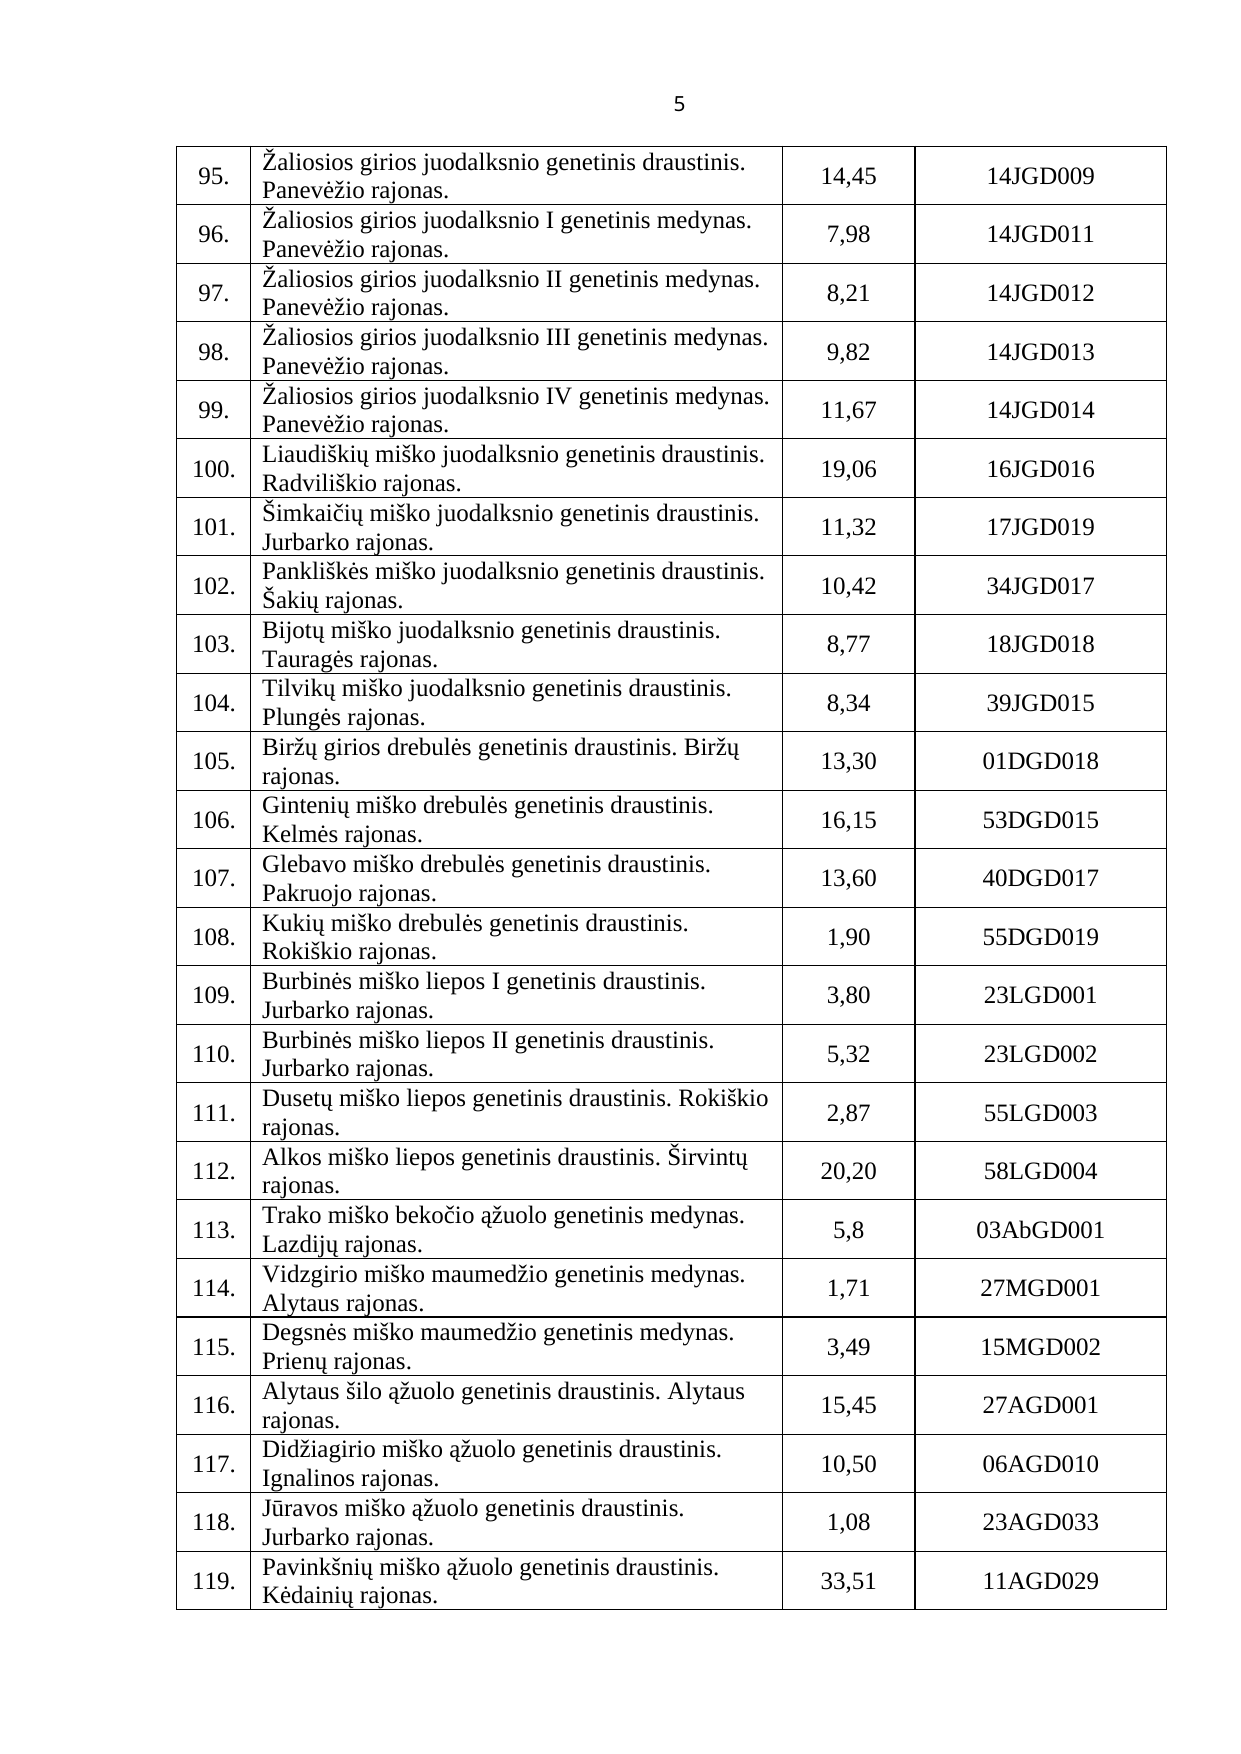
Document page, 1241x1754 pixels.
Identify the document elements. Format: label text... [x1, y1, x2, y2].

table_cell 13,30 [783, 732, 914, 789]
table_cell 11AGD029 [916, 1552, 1166, 1609]
table_cell 33,51 [783, 1552, 914, 1609]
table_cell 1,71 [783, 1259, 914, 1316]
table_cell Žaliosios girios juodalksnio II genetinis medynas. Panevėžio rajonas. [251, 264, 782, 321]
table_cell 40DGD017 [916, 849, 1166, 907]
table_cell 20,20 [783, 1142, 914, 1199]
table_cell 101. [177, 498, 250, 555]
table_cell Pankliškės miško juodalksnio genetinis draustinis. Šakių rajonas. [251, 556, 782, 614]
table_cell 95. [177, 147, 250, 204]
table_cell 23LGD002 [916, 1025, 1166, 1082]
table_cell 105. [177, 732, 250, 789]
table_cell Trako miško bekočio ąžuolo genetinis medynas. Lazdijų rajonas. [251, 1200, 782, 1258]
table_cell 108. [177, 908, 250, 965]
table_cell 5,32 [783, 1025, 914, 1082]
table_cell 99. [177, 381, 250, 438]
table_cell 112. [177, 1142, 250, 1199]
table_cell 19,06 [783, 439, 914, 497]
table_cell 11,32 [783, 498, 914, 555]
table_cell Alkos miško liepos genetinis draustinis. Širvintų rajonas. [251, 1142, 782, 1199]
table_cell 10,42 [783, 556, 914, 614]
table_cell Žaliosios girios juodalksnio genetinis draustinis. Panevėžio rajonas. [251, 147, 782, 204]
table_cell 116. [177, 1376, 250, 1433]
table_cell 9,82 [783, 322, 914, 380]
table_cell 103. [177, 615, 250, 672]
table_cell 23AGD033 [916, 1493, 1166, 1551]
table_cell 16JGD016 [916, 439, 1166, 497]
table_cell Jūravos miško ąžuolo genetinis draustinis. Jurbarko rajonas. [251, 1493, 782, 1551]
table_cell 119. [177, 1552, 250, 1609]
table_cell 16,15 [783, 791, 914, 848]
table_cell 14JGD014 [916, 381, 1166, 438]
table_cell 03AbGD001 [916, 1200, 1166, 1258]
table_cell Burbinės miško liepos II genetinis draustinis. Jurbarko rajonas. [251, 1025, 782, 1082]
table_cell Pavinkšnių miško ąžuolo genetinis draustinis. Kėdainių rajonas. [251, 1552, 782, 1609]
table_cell Dusetų miško liepos genetinis draustinis. Rokiškio rajonas. [251, 1083, 782, 1141]
table_cell 107. [177, 849, 250, 907]
table_cell 118. [177, 1493, 250, 1551]
table_cell 14,45 [783, 147, 914, 204]
table_cell 14JGD011 [916, 205, 1166, 263]
table_cell 34JGD017 [916, 556, 1166, 614]
table_cell 23LGD001 [916, 966, 1166, 1024]
table_cell 15,45 [783, 1376, 914, 1433]
table_cell Kukių miško drebulės genetinis draustinis. Rokiškio rajonas. [251, 908, 782, 965]
table_cell 8,34 [783, 674, 914, 731]
table_cell 14JGD012 [916, 264, 1166, 321]
table_cell 15MGD002 [916, 1318, 1166, 1375]
table_cell 1,90 [783, 908, 914, 965]
table_cell 27AGD001 [916, 1376, 1166, 1433]
table_cell Žaliosios girios juodalksnio III genetinis medynas. Panevėžio rajonas. [251, 322, 782, 380]
table_cell Žaliosios girios juodalksnio I genetinis medynas. Panevėžio rajonas. [251, 205, 782, 263]
table_cell 7,98 [783, 205, 914, 263]
table_cell 3,49 [783, 1318, 914, 1375]
table_cell Žaliosios girios juodalksnio IV genetinis medynas. Panevėžio rajonas. [251, 381, 782, 438]
table_cell 100. [177, 439, 250, 497]
table_cell 3,80 [783, 966, 914, 1024]
table_cell 111. [177, 1083, 250, 1141]
table_cell 55LGD003 [916, 1083, 1166, 1141]
table_cell Didžiagirio miško ąžuolo genetinis draustinis. Ignalinos rajonas. [251, 1435, 782, 1492]
table_cell 27MGD001 [916, 1259, 1166, 1316]
table_cell Glebavo miško drebulės genetinis draustinis. Pakruojo rajonas. [251, 849, 782, 907]
table_cell Biržų girios drebulės genetinis draustinis. Biržų rajonas. [251, 732, 782, 789]
table_cell 97. [177, 264, 250, 321]
table_cell Gintenių miško drebulės genetinis draustinis. Kelmės rajonas. [251, 791, 782, 848]
table_cell 2,87 [783, 1083, 914, 1141]
table_cell Burbinės miško liepos I genetinis draustinis. Jurbarko rajonas. [251, 966, 782, 1024]
table_cell 106. [177, 791, 250, 848]
table_cell Tilvikų miško juodalksnio genetinis draustinis. Plungės rajonas. [251, 674, 782, 731]
table_cell 110. [177, 1025, 250, 1082]
table_cell 117. [177, 1435, 250, 1492]
table_cell 17JGD019 [916, 498, 1166, 555]
table_cell 115. [177, 1318, 250, 1375]
table_cell 13,60 [783, 849, 914, 907]
table_cell 11,67 [783, 381, 914, 438]
table_cell 06AGD010 [916, 1435, 1166, 1492]
table_cell 104. [177, 674, 250, 731]
table_cell 96. [177, 205, 250, 263]
table_cell Alytaus šilo ąžuolo genetinis draustinis. Alytaus rajonas. [251, 1376, 782, 1433]
table_cell 5,8 [783, 1200, 914, 1258]
table_cell 1,08 [783, 1493, 914, 1551]
table_cell 113. [177, 1200, 250, 1258]
table_cell Liaudiškių miško juodalksnio genetinis draustinis. Radviliškio rajonas. [251, 439, 782, 497]
table_cell 01DGD018 [916, 732, 1166, 789]
table_cell 8,21 [783, 264, 914, 321]
table_cell 14JGD009 [916, 147, 1166, 204]
table_cell Bijotų miško juodalksnio genetinis draustinis. Tauragės rajonas. [251, 615, 782, 672]
table_cell 39JGD015 [916, 674, 1166, 731]
table_cell 8,77 [783, 615, 914, 672]
table_cell 58LGD004 [916, 1142, 1166, 1199]
table_cell 53DGD015 [916, 791, 1166, 848]
table_cell 114. [177, 1259, 250, 1316]
table_cell 98. [177, 322, 250, 380]
table_cell 109. [177, 966, 250, 1024]
table_cell 10,50 [783, 1435, 914, 1492]
table_cell 14JGD013 [916, 322, 1166, 380]
table_cell 18JGD018 [916, 615, 1166, 672]
table_cell Šimkaičių miško juodalksnio genetinis draustinis. Jurbarko rajonas. [251, 498, 782, 555]
table_cell 55DGD019 [916, 908, 1166, 965]
table_cell Vidzgirio miško maumedžio genetinis medynas. Alytaus rajonas. [251, 1259, 782, 1316]
table_cell 102. [177, 556, 250, 614]
table_cell Degsnės miško maumedžio genetinis medynas. Prienų rajonas. [251, 1318, 782, 1375]
